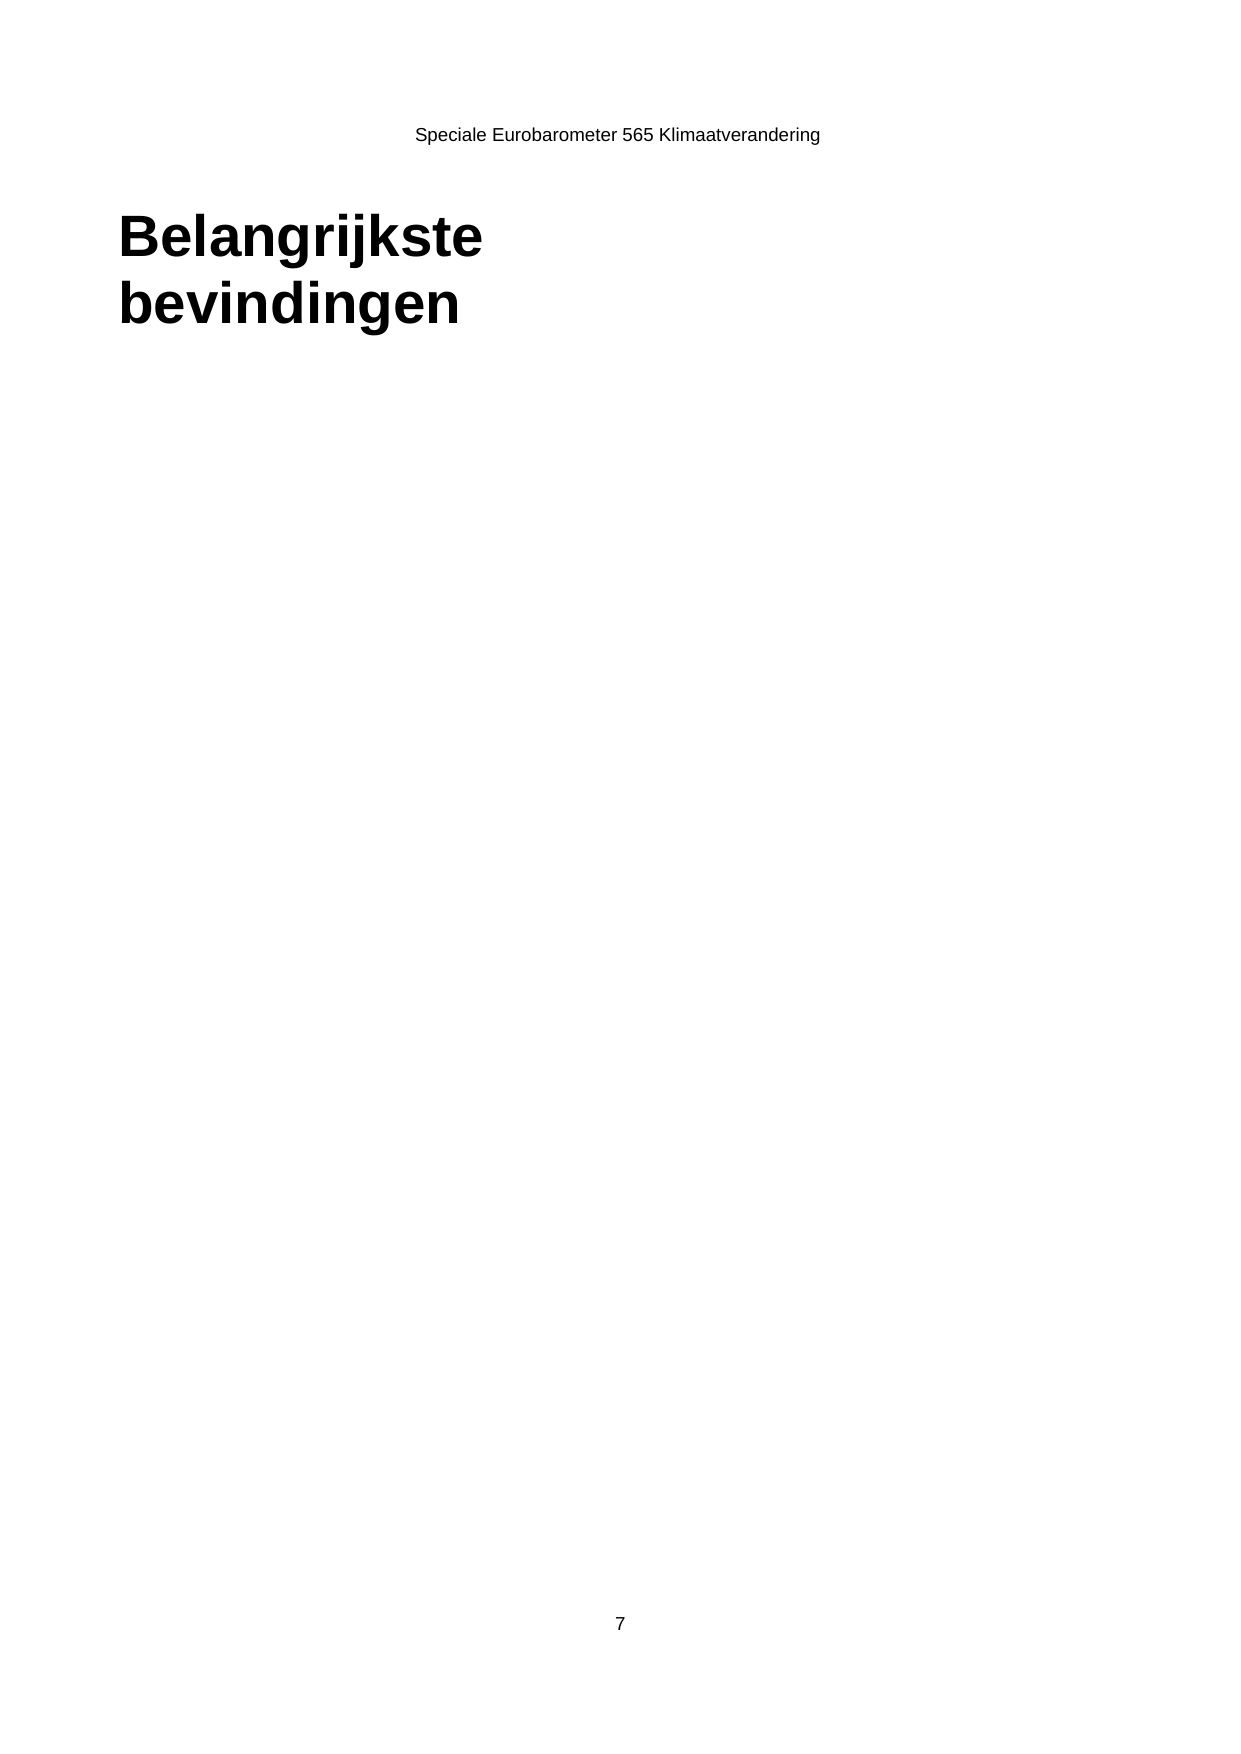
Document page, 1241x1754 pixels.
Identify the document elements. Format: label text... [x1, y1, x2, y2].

subtitle Belangrijkste bevindingen [118, 202, 605, 336]
